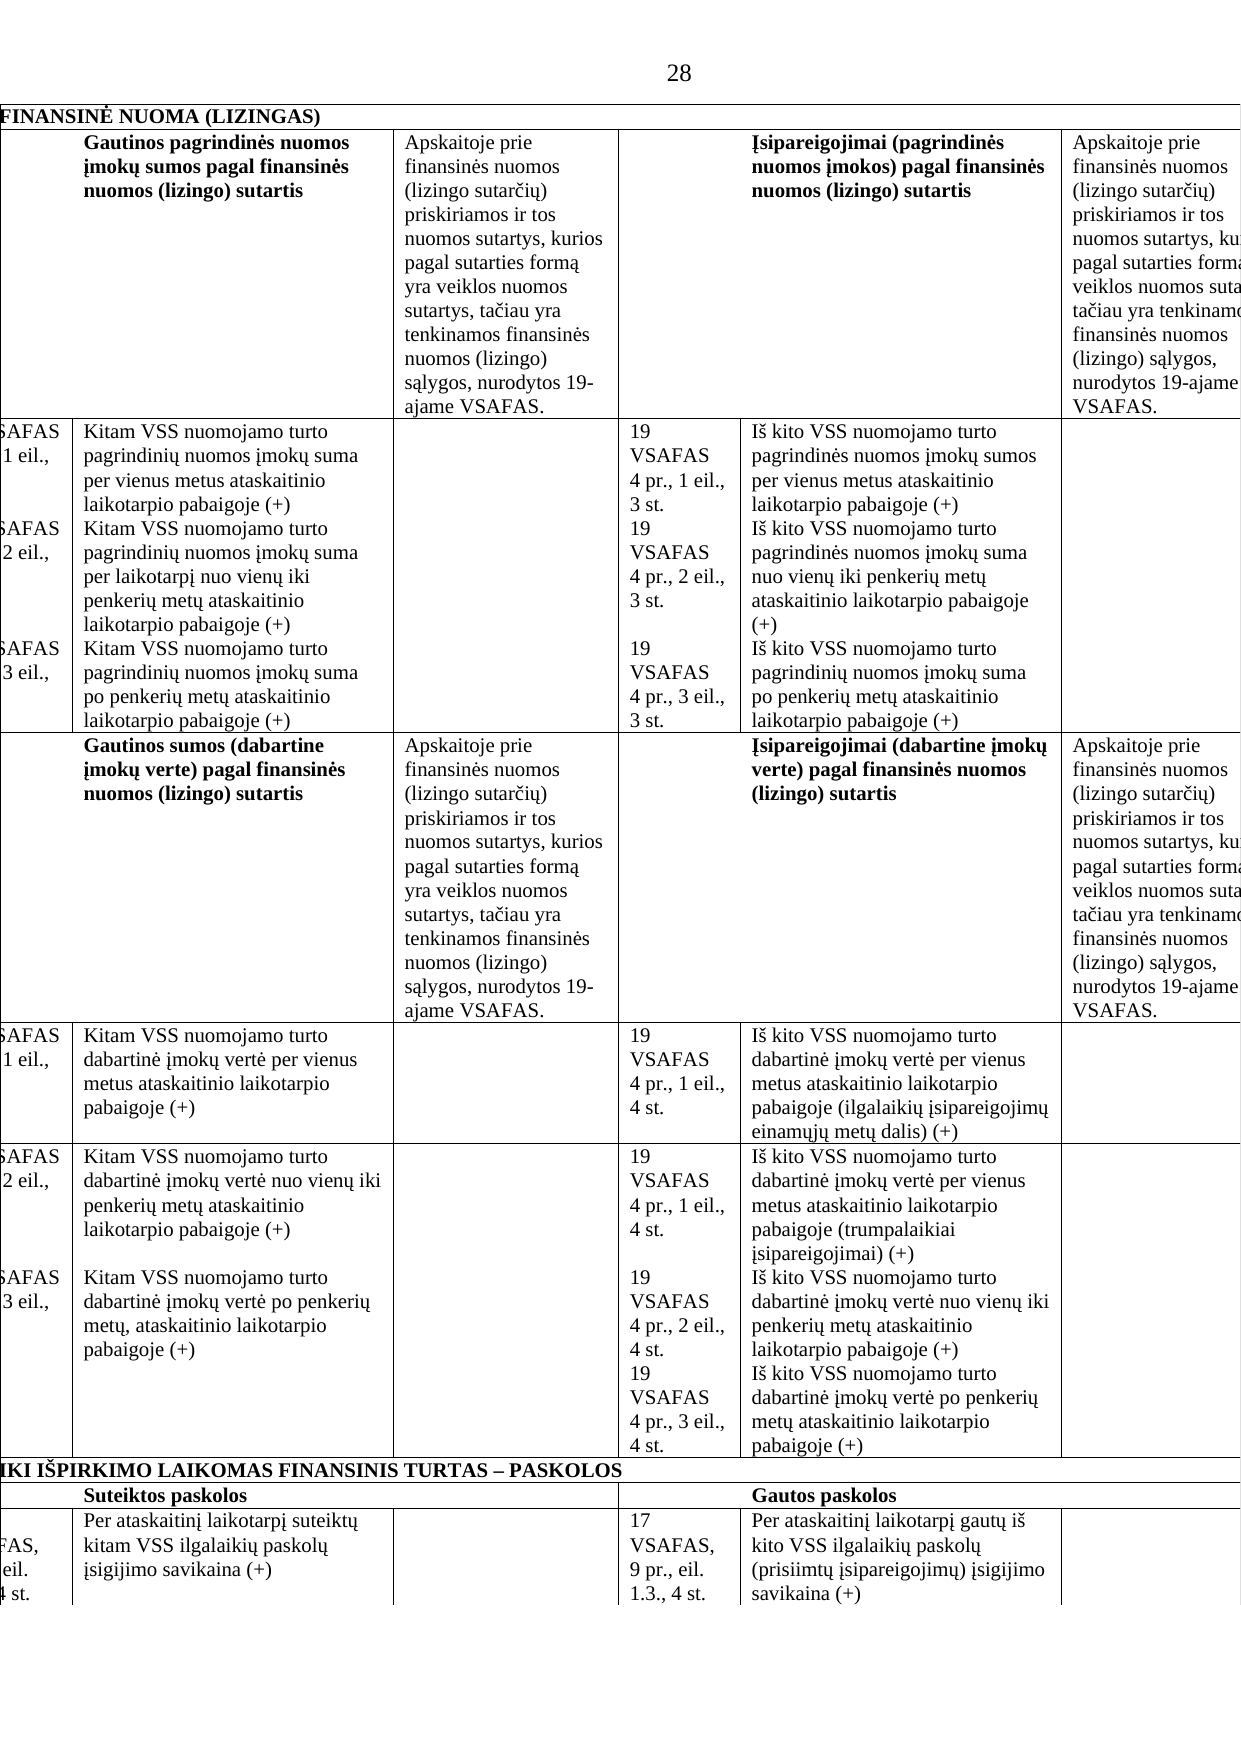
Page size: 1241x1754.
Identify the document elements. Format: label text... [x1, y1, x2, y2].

table_cell [394, 1265, 618, 1361]
table_cell Kitam VSS nuomojamo turto dabartinė įmokų vertė po penkerių metų, ataskaitinio laikotarpio pabaigoje (+) [73, 1265, 393, 1361]
table_cell [1062, 636, 1240, 732]
table_cell [618, 105, 740, 128]
table_cell 19 VSAFAS 4 pr., 1 eil., 4 st. [619, 1144, 740, 1265]
table_cell 17 VSAFAS, 9 pr., eil. 1.3., 4 st. [619, 1509, 740, 1605]
table_cell Gautos paskolos [740, 1483, 1061, 1507]
table_cell [1062, 516, 1240, 636]
table_cell Iš kito VSS nuomojamo turto dabartinė įmokų vertė per vienus metus ataskaitinio laikotarpio pabaigoje (trumpalaikiai įsipareigojimai) (+) [741, 1144, 1061, 1265]
table_cell [394, 1023, 618, 1143]
table_cell [1061, 105, 1240, 128]
table_cell [1062, 1361, 1240, 1457]
table_cell [1062, 1509, 1240, 1605]
table_cell Kitam VSS nuomojamo turto dabartinė įmokų vertė nuo vienų iki penkerių metų ataskaitinio laikotarpio pabaigoje (+) [73, 1144, 393, 1265]
table_cell Įsipareigojimai (dabartine įmokų verte) pagal finansinės nuomos (lizingo) sutartis [740, 733, 1061, 1022]
table_cell Apskaitoje prie finansinės nuomos (lizingo sutarčių) priskiriamos ir tos nuomos sutartys, kurios pagal sutarties formą yra veiklos nuomos sutartys, tačiau yra tenkinamos finansinės nuomos (lizingo) sąlygos, nurodytos 19-ajame VSAFAS. [394, 130, 618, 418]
table_cell Iš kito VSS nuomojamo turto pagrindinės nuomos įmokų sumos per vienus metus ataskaitinio laikotarpio pabaigoje (+) [741, 419, 1061, 516]
table_cell [394, 419, 618, 516]
table_cell E08. FINANSINĖ NUOMA (LIZINGAS) [1, 105, 393, 128]
table_cell [740, 105, 1061, 128]
table_cell [1062, 1144, 1240, 1265]
table_cell [1, 130, 72, 418]
table_cell 19 VSAFAS 6 pr., 1 eil., 4 st. [1, 1023, 72, 1143]
table_cell Iš kito VSS nuomojamo turto dabartinė įmokų vertė po penkerių metų ataskaitinio laikotarpio pabaigoje (+) [741, 1361, 1061, 1457]
table_cell 19 VSAFAS 4 pr., 3 eil., 4 st. [619, 1361, 740, 1457]
table_cell [394, 636, 618, 732]
table_cell Kitam VSS nuomojamo turto pagrindinių nuomos įmokų suma po penkerių metų ataskaitinio laikotarpio pabaigoje (+) [73, 636, 393, 732]
table_cell [619, 130, 740, 418]
table_cell 19 VSAFAS 4 pr., 1 eil., 4 st. [619, 1023, 740, 1143]
table_cell [1062, 1265, 1240, 1361]
table_cell [393, 105, 618, 128]
table_cell [393, 1483, 618, 1507]
table_cell 19 VSAFAS 4 pr., 2 eil., 3 st. [619, 516, 740, 636]
table_cell [619, 733, 740, 1022]
table_cell Iš kito VSS nuomojamo turto pagrindinių nuomos įmokų suma po penkerių metų ataskaitinio laikotarpio pabaigoje (+) [741, 636, 1061, 732]
table_cell Gautinos sumos (dabartine įmokų verte) pagal finansinės nuomos (lizingo) sutartis [72, 733, 393, 1022]
table_cell [1062, 1023, 1240, 1143]
table_cell [394, 516, 618, 636]
table_cell 17 VSAFAS, 5 pr., eil. 1.1., 4 st. [1, 1509, 72, 1605]
table_cell 19 VSAFAS 6 pr., 2 eil., 4 st. [1, 1144, 72, 1265]
table_cell [1, 733, 72, 1022]
table_cell Iš kito VSS nuomojamo turto dabartinė įmokų vertė nuo vienų iki penkerių metų ataskaitinio laikotarpio pabaigoje (+) [741, 1265, 1061, 1361]
table_cell 19 VSAFAS 6 pr., 1 eil., 3 st. [1, 419, 72, 516]
table_cell Kitam VSS nuomojamo turto pagrindinių nuomos įmokų suma per laikotarpį nuo vienų iki penkerių metų ataskaitinio laikotarpio pabaigoje (+) [73, 516, 393, 636]
table_cell [394, 1361, 618, 1457]
table_cell Kitam VSS nuomojamo turto dabartinė įmokų vertė per vienus metus ataskaitinio laikotarpio pabaigoje (+) [73, 1023, 393, 1143]
table_cell 19 VSAFAS 6 pr., 2 eil., 3 st. [1, 516, 72, 636]
table_cell 19 VSAFAS 4 pr., 2 eil., 4 st. [619, 1265, 740, 1361]
table_cell 19 VSAFAS 4 pr., 3 eil., 3 st. [619, 636, 740, 732]
table_cell Iš kito VSS nuomojamo turto dabartinė įmokų vertė per vienus metus ataskaitinio laikotarpio pabaigoje (ilgalaikių įsipareigojimų einamųjų metų dalis) (+) [741, 1023, 1061, 1143]
table_cell Įsipareigojimai (pagrindinės nuomos įmokos) pagal finansinės nuomos (lizingo) sutartis [740, 130, 1061, 418]
table_cell 19 VSAFAS 6 pr., 3 eil., 3 st. [1, 636, 72, 732]
table_cell 19 VSAFAS 4 pr., 1 eil., 3 st. [619, 419, 740, 516]
table_cell Suteiktos paskolos [72, 1483, 393, 1507]
table_cell [1061, 1483, 1240, 1507]
table_cell Iš kito VSS nuomojamo turto pagrindinės nuomos įmokų suma nuo vienų iki penkerių metų ataskaitinio laikotarpio pabaigoje (+) [741, 516, 1061, 636]
table_cell [619, 1483, 740, 1507]
table_cell [1, 1483, 72, 1507]
table_cell Apskaitoje prie finansinės nuomos (lizingo sutarčių) priskiriamos ir tos nuomos sutartys, kurios pagal sutarties formą yra veiklos nuomos sutartys, tačiau yra tenkinamos finansinės nuomos (lizingo) sąlygos, nurodytos 19-ajame VSAFAS. [1062, 733, 1240, 1022]
table_cell [394, 1509, 618, 1605]
table_cell Kitam VSS nuomojamo turto pagrindinių nuomos įmokų suma per vienus metus ataskaitinio laikotarpio pabaigoje (+) [73, 419, 393, 516]
table_cell [1, 1361, 72, 1457]
table_cell Gautinos pagrindinės nuomos įmokų sumos pagal finansinės nuomos (lizingo) sutartis [72, 130, 393, 418]
table_cell Apskaitoje prie finansinės nuomos (lizingo sutarčių) priskiriamos ir tos nuomos sutartys, kurios pagal sutarties formą yra veiklos nuomos sutartys, tačiau yra tenkinamos finansinės nuomos (lizingo) sąlygos, nurodytos 19-ajame VSAFAS. [394, 733, 618, 1022]
table_cell Per ataskaitinį laikotarpį gautų iš kito VSS ilgalaikių paskolų (prisiimtų įsipareigojimų) įsigijimo savikaina (+) [741, 1509, 1061, 1605]
table_cell 19 VSAFAS 6 pr., 3 eil., 4 st. [1, 1265, 72, 1361]
table_cell [73, 1361, 393, 1457]
table_cell Apskaitoje prie finansinės nuomos (lizingo sutarčių) priskiriamos ir tos nuomos sutartys, kurios pagal sutarties formą yra veiklos nuomos sutartys, tačiau yra tenkinamos finansinės nuomos (lizingo) sąlygos, nurodytos 19-ajame VSAFAS. [1062, 130, 1240, 418]
table_cell Per ataskaitinį laikotarpį suteiktų kitam VSS ilgalaikių paskolų įsigijimo savikaina (+) [73, 1509, 393, 1605]
table_cell [394, 1144, 618, 1265]
table_cell E09. IKI IŠPIRKIMO LAIKOMAS FINANSINIS TURTAS – PASKOLOS [1, 1458, 1240, 1482]
table_cell [1062, 419, 1240, 516]
